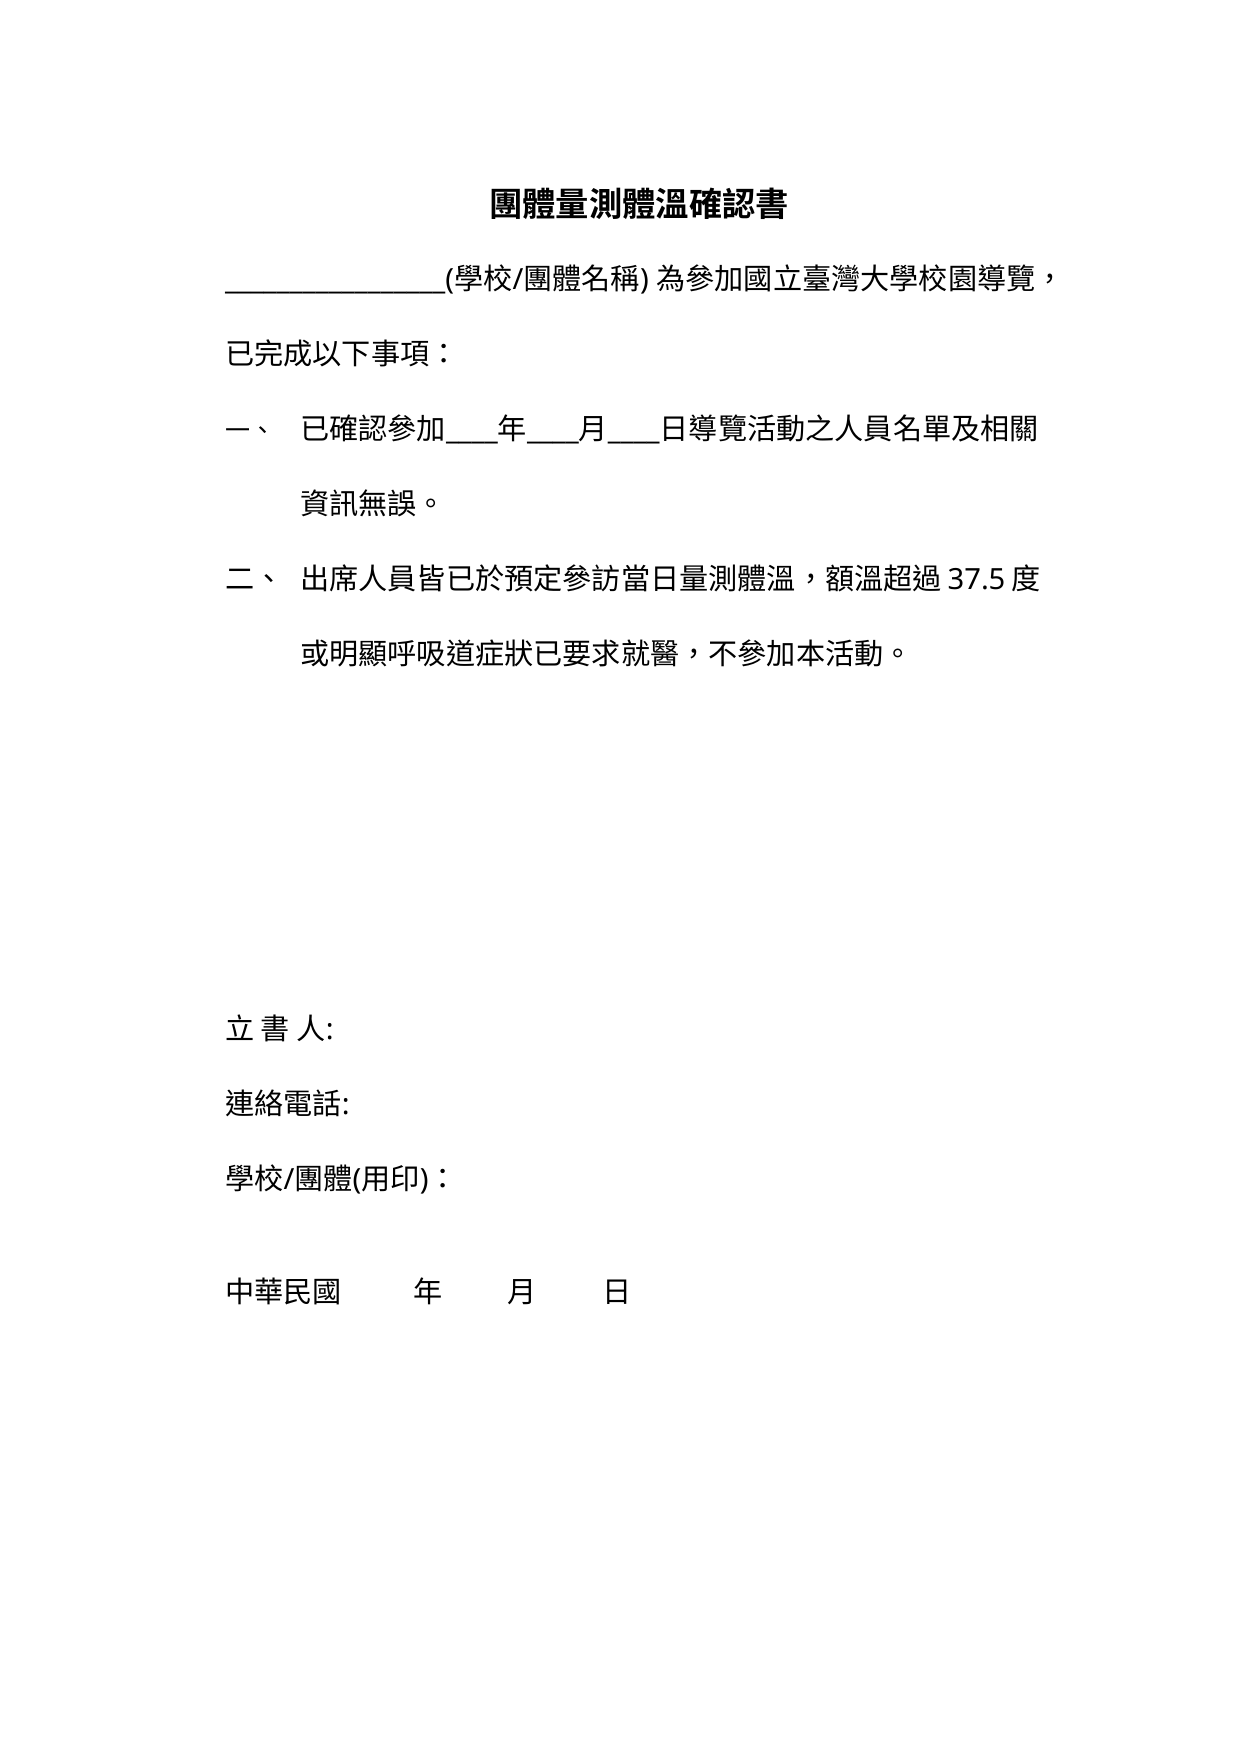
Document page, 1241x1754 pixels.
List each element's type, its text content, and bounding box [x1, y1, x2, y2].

list 團體量測體溫確認書 [225, 164, 1053, 239]
list 立 書 人: [225, 989, 1053, 1064]
list 中華民國 年 月 日 [225, 1252, 1053, 1327]
list 已確認參加____年____月____日導覽活動之人員名單及相關資訊無誤。 [225, 389, 1053, 539]
list 連絡電話: [225, 1064, 1053, 1139]
list 學校/團體(用印)： [225, 1139, 1053, 1214]
list _________________(學校/團體名稱) 為參加國立臺灣大學校園導覽，已完成以下事項： [225, 239, 1053, 389]
list 出席人員皆已於預定參訪當日量測體溫，額溫超過37.5度或明顯呼吸道症狀已要求就醫，不參加本活動。 [225, 539, 1053, 689]
